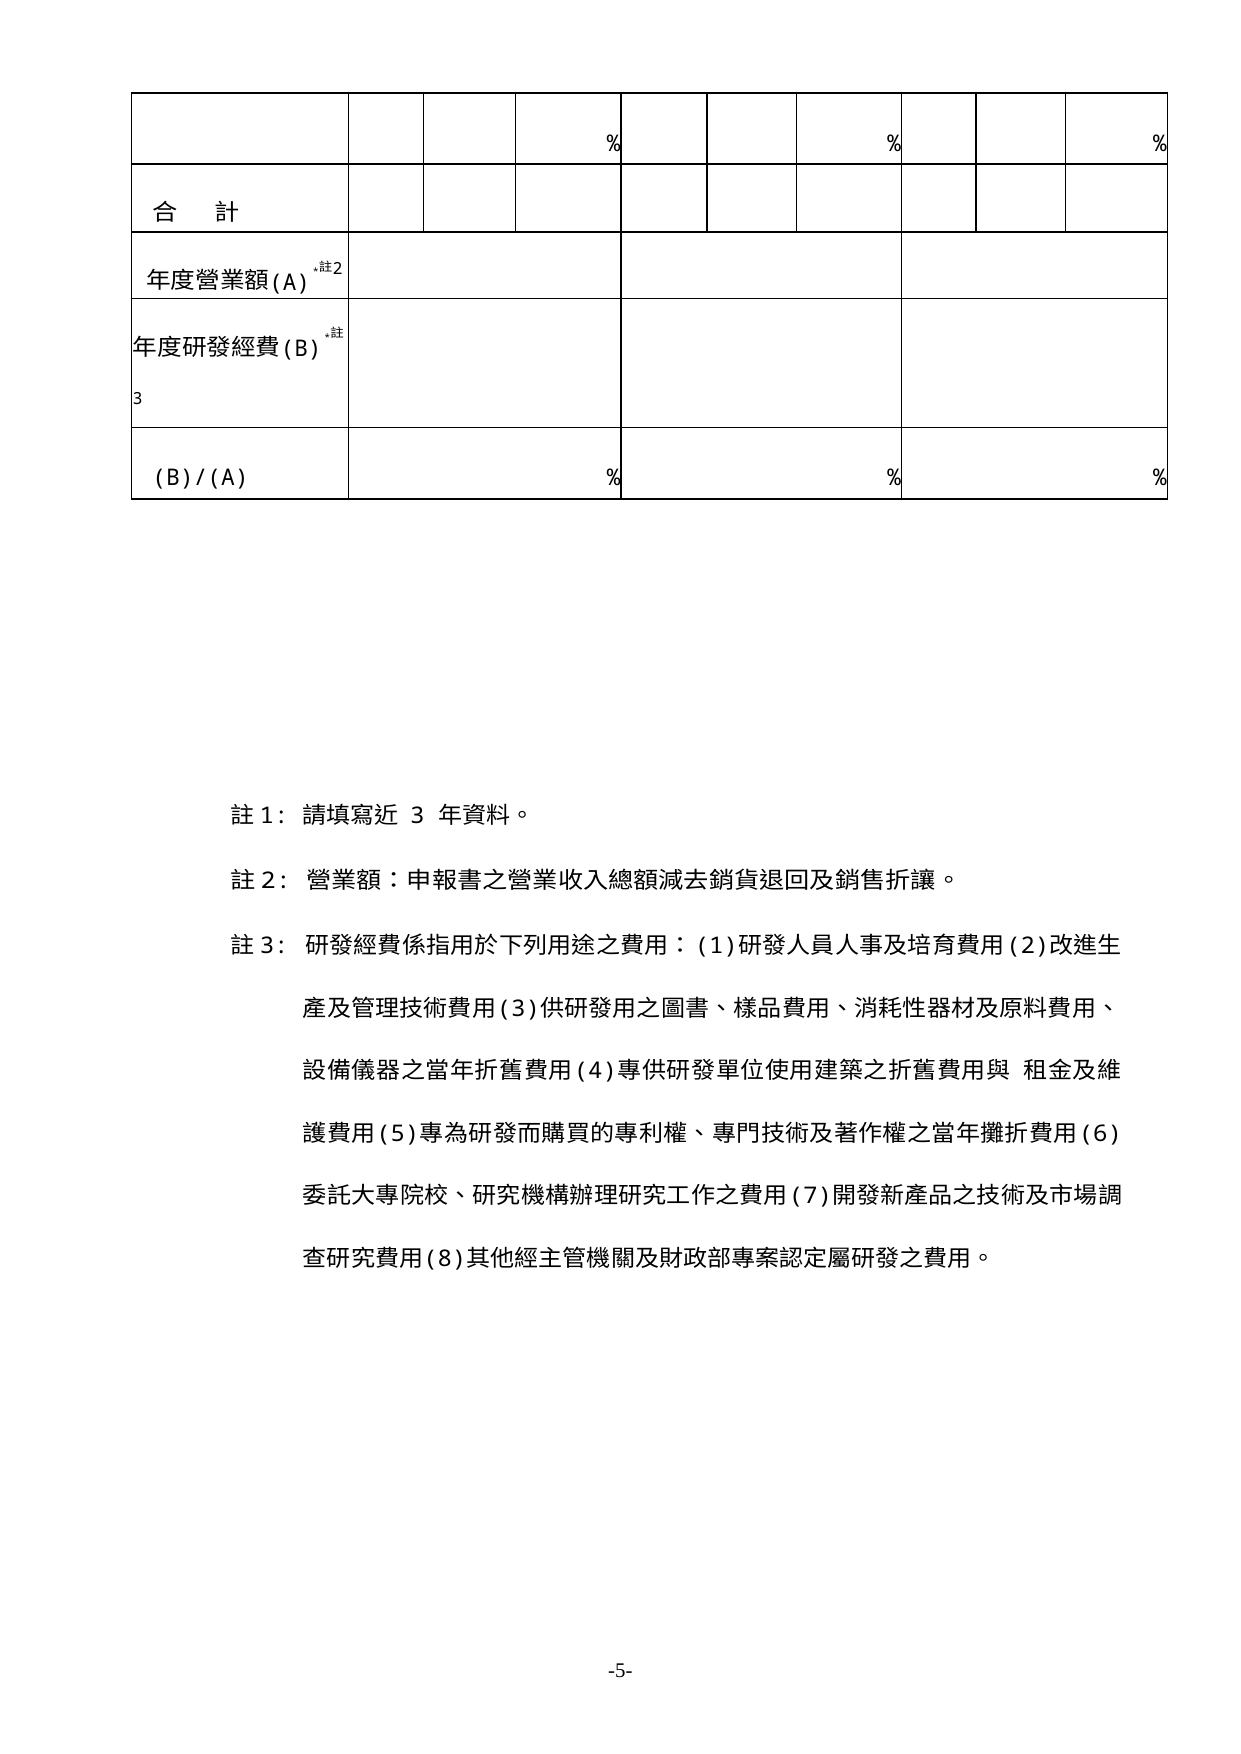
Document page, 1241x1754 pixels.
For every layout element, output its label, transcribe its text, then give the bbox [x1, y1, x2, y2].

table_cell 年度研發經費(B)*註3 [132, 299, 348, 427]
text 註1: 請填寫近 3 年資料。 [231, 772, 1122, 835]
text 註2: 營業額：申報書之營業收入總額減去銷貨退回及銷售折讓。 [231, 837, 1122, 900]
table_cell % [902, 428, 1167, 498]
table_cell [349, 165, 423, 231]
table_cell 年度營業額(A)*註2 [132, 233, 348, 298]
table_cell [132, 94, 348, 163]
table_cell [424, 165, 515, 231]
table_cell [708, 94, 796, 163]
table_cell % [622, 428, 901, 498]
table_cell [977, 94, 1065, 163]
table_cell [622, 94, 706, 163]
table_cell % [516, 94, 620, 163]
table_cell % [797, 94, 901, 163]
table_cell [708, 165, 796, 231]
table_cell (B)/(A) [132, 428, 348, 498]
table_cell [902, 94, 975, 163]
table_cell [902, 299, 1167, 427]
table_cell [349, 233, 620, 298]
table_cell [1066, 165, 1167, 231]
table_cell [424, 94, 515, 163]
text 註3: 研發經費係指用於下列用途之費用：(1)研發人員人事及培育費用(2)改進生產及管理技術費用(3)供研發用之圖書、樣品費用、消耗性器材及原料費用、設備儀器之當年折舊費用(4)專供研發單位使用建築之折舊費用與 租金及維護費用(5)專為研發而購買的專利權、專門技術及著作權之當年攤折費用(6)委託大專院校、研究機構辦理研究工作之費用(7)開發新產品之技術及市場調查研究費用(8)其他經主管機關及財政部專案認定屬研發之費用。 [231, 902, 1122, 1277]
table_cell [977, 165, 1065, 231]
table_cell [349, 94, 423, 163]
table_cell [902, 233, 1167, 298]
table_cell 合 計 [132, 165, 348, 231]
table_cell [622, 233, 901, 298]
table_cell % [1066, 94, 1167, 163]
table_cell % [349, 428, 620, 498]
table_cell [902, 165, 975, 231]
table_cell [349, 299, 620, 427]
table_cell [516, 165, 620, 231]
table_cell [622, 299, 901, 427]
table_cell [797, 165, 901, 231]
table_cell [622, 165, 706, 231]
